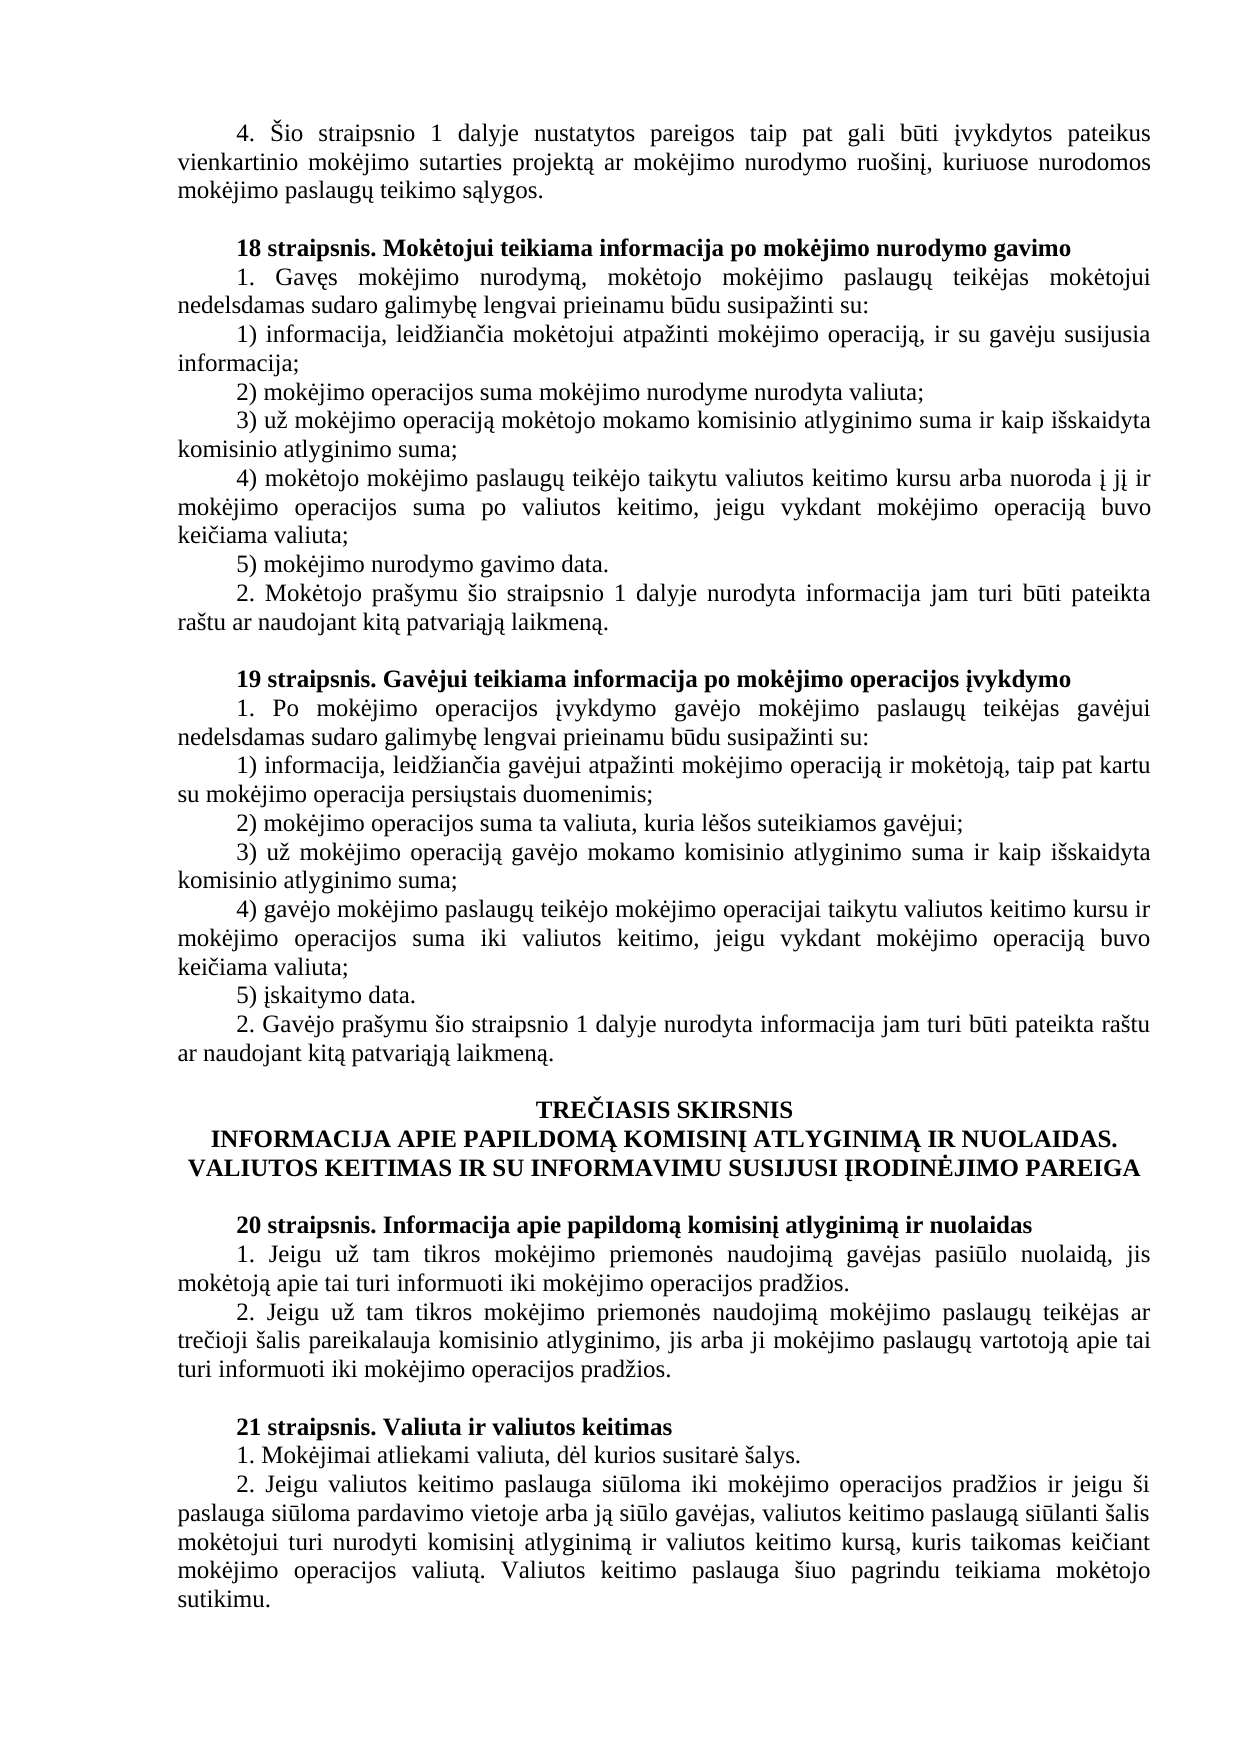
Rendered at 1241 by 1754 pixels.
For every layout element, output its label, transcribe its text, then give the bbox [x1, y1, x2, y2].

text 21 straipsnis. Valiuta ir valiutos keitimas [177, 1412, 1152, 1441]
text 5) įskaitymo data. [177, 981, 1152, 1009]
text INFORMACIJA APIE PAPILDOMĄ KOMISINĮ ATLYGINIMĄ IR NUOLAIDAS. VALIUTos keitimaS IR SU INFORMAVIMU SUSIJUSI ĮRODINĖJIMO PAREIGA [177, 1124, 1152, 1182]
text 2. Gavėjo prašymu šio straipsnio 1 dalyje nurodyta informacija jam turi būti pateikta raštu ar naudojant kitą patvariąją laikmeną. [177, 1009, 1152, 1067]
text 3) už mokėjimo operaciją mokėtojo mokamo komisinio atlyginimo suma ir kaip išskaidyta komisinio atlyginimo suma; [177, 406, 1152, 463]
text 20 straipsnis. Informacija apie papildomą komisinį atlyginimą ir nuolaidas [177, 1211, 1152, 1239]
text TREČIASIS SKIRSNIS [177, 1096, 1152, 1124]
text 19 straipsnis. Gavėjui teikiama informacija po mokėjimo operacijos įvykdymo [177, 664, 1152, 693]
text 1) informacija, leidžiančia gavėjui atpažinti mokėjimo operaciją ir mokėtoją, taip pat kartu su mokėjimo operacija persiųstais duomenimis; [177, 751, 1152, 808]
text 2) mokėjimo operacijos suma ta valiuta, kuria lėšos suteikiamos gavėjui; [177, 808, 1152, 837]
text 1. Po mokėjimo operacijos įvykdymo gavėjo mokėjimo paslaugų teikėjas gavėjui nedelsdamas sudaro galimybę lengvai prieinamu būdu susipažinti su: [177, 693, 1152, 751]
text 3) už mokėjimo operaciją gavėjo mokamo komisinio atlyginimo suma ir kaip išskaidyta komisinio atlyginimo suma; [177, 837, 1152, 894]
text 2) mokėjimo operacijos suma mokėjimo nurodyme nurodyta valiuta; [177, 377, 1152, 406]
text 18 straipsnis. Mokėtojui teikiama informacija po mokėjimo nurodymo gavimo [177, 233, 1152, 262]
text 1. Gavęs mokėjimo nurodymą, mokėtojo mokėjimo paslaugų teikėjas mokėtojui nedelsdamas sudaro galimybę lengvai prieinamu būdu susipažinti su: [177, 262, 1152, 319]
text 2. Jeigu valiutos keitimo paslauga siūloma iki mokėjimo operacijos pradžios ir jeigu ši paslauga siūloma pardavimo vietoje arba ją siūlo gavėjas, valiutos keitimo paslaugą siūlanti šalis mokėtojui turi nurodyti komisinį atlyginimą ir valiutos keitimo kursą, kuris taikomas keičiant mokėjimo operacijos valiutą. Valiutos keitimo paslauga šiuo pagrindu teikiama mokėtojo sutikimu. [177, 1469, 1152, 1613]
text 2. Mokėtojo prašymu šio straipsnio 1 dalyje nurodyta informacija jam turi būti pateikta raštu ar naudojant kitą patvariąją laikmeną. [177, 578, 1152, 636]
text 1. Mokėjimai atliekami valiuta, dėl kurios susitarė šalys. [177, 1441, 1152, 1469]
text 4) mokėtojo mokėjimo paslaugų teikėjo taikytu valiutos keitimo kursu arba nuoroda į jį ir mokėjimo operacijos suma po valiutos keitimo, jeigu vykdant mokėjimo operaciją buvo keičiama valiuta; [177, 463, 1152, 549]
text 4. Šio straipsnio 1 dalyje nustatytos pareigos taip pat gali būti įvykdytos pateikus vienkartinio mokėjimo sutarties projektą ar mokėjimo nurodymo ruošinį, kuriuose nurodomos mokėjimo paslaugų teikimo sąlygos. [177, 118, 1152, 204]
text 4) gavėjo mokėjimo paslaugų teikėjo mokėjimo operacijai taikytu valiutos keitimo kursu ir mokėjimo operacijos suma iki valiutos keitimo, jeigu vykdant mokėjimo operaciją buvo keičiama valiuta; [177, 894, 1152, 981]
text 1. Jeigu už tam tikros mokėjimo priemonės naudojimą gavėjas pasiūlo nuolaidą, jis mokėtoją apie tai turi informuoti iki mokėjimo operacijos pradžios. [177, 1239, 1152, 1297]
text 1) informacija, leidžiančia mokėtojui atpažinti mokėjimo operaciją, ir su gavėju susijusia informacija; [177, 319, 1152, 377]
text 5) mokėjimo nurodymo gavimo data. [177, 549, 1152, 578]
text 2. Jeigu už tam tikros mokėjimo priemonės naudojimą mokėjimo paslaugų teikėjas ar trečioji šalis pareikalauja komisinio atlyginimo, jis arba ji mokėjimo paslaugų vartotoją apie tai turi informuoti iki mokėjimo operacijos pradžios. [177, 1297, 1152, 1383]
